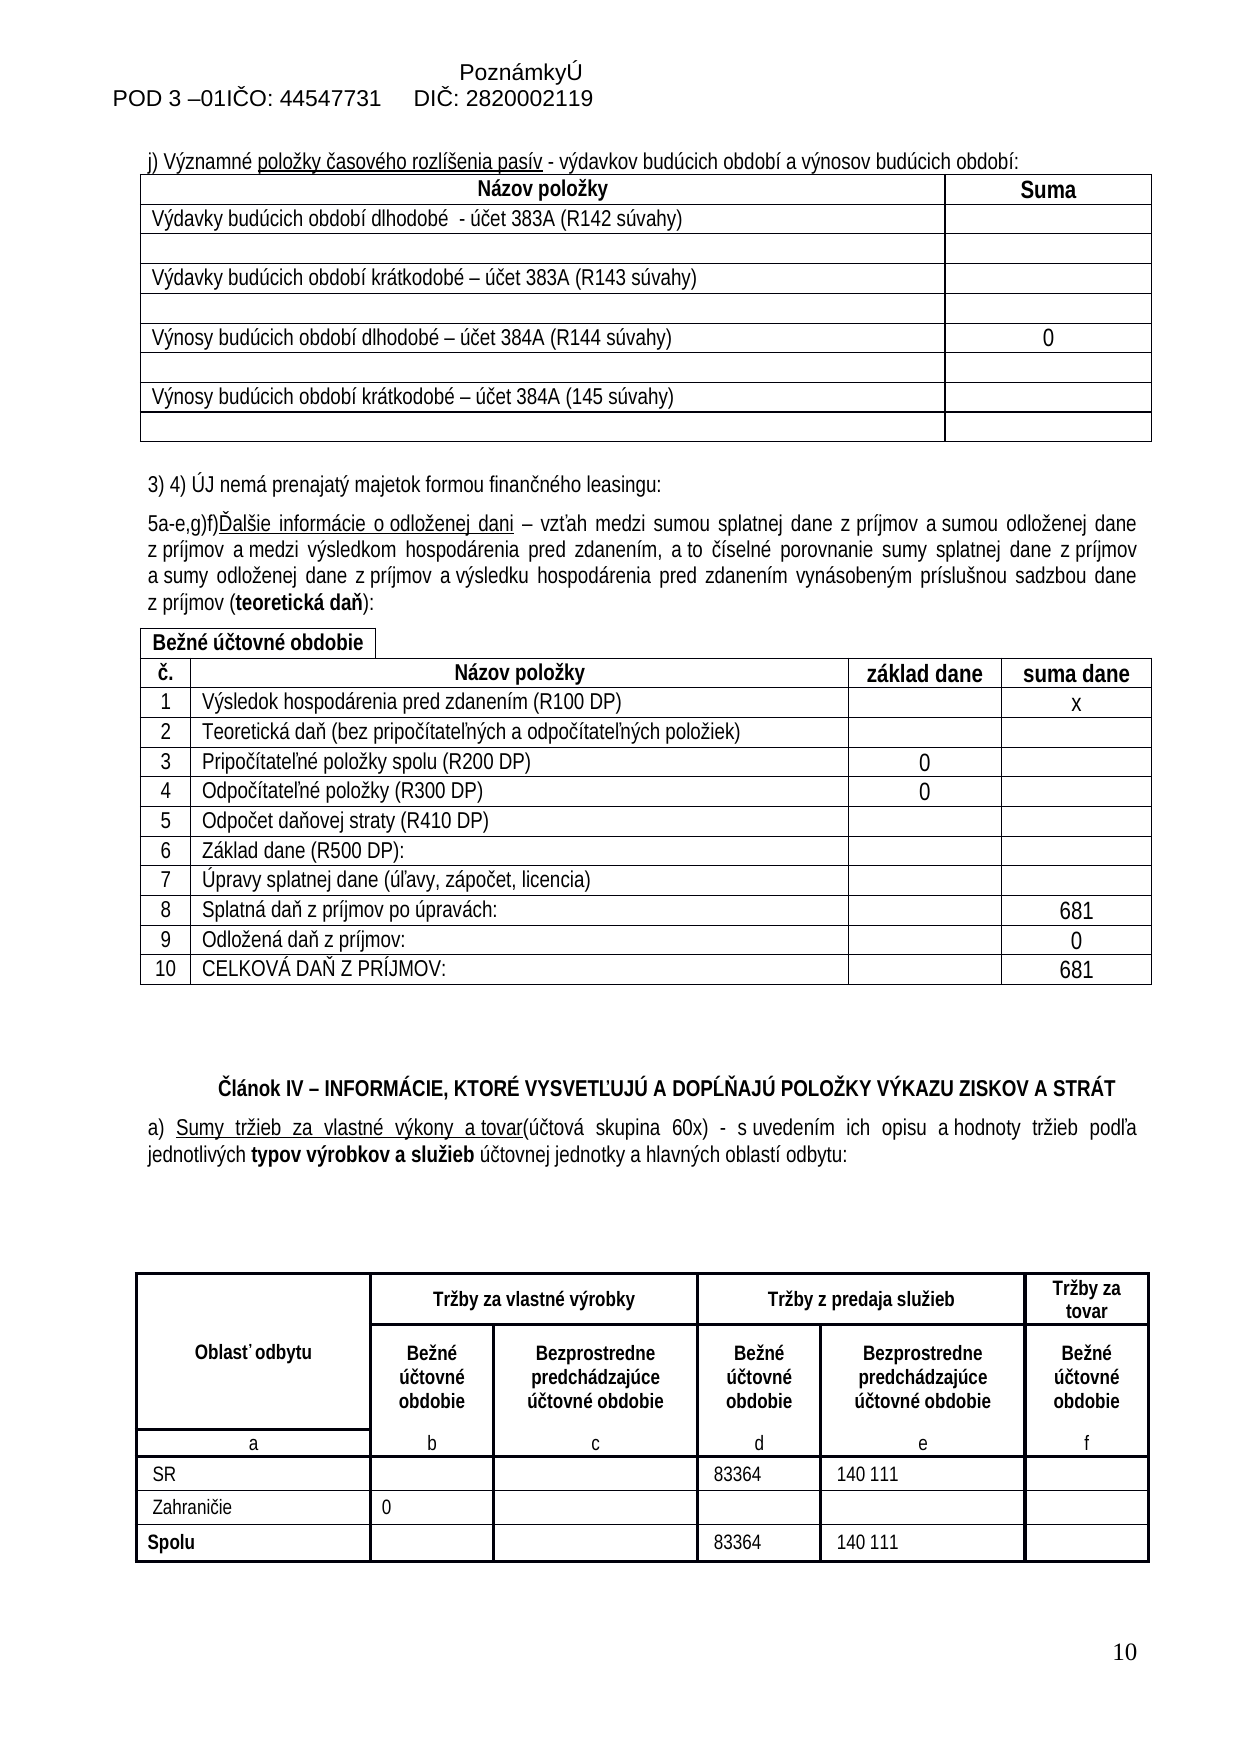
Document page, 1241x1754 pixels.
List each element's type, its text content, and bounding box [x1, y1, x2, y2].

table_cell [495, 1458, 696, 1489]
table_cell Splatná daň z príjmov po úpravách: [191, 896, 848, 925]
table_cell [372, 1458, 492, 1489]
table_cell Bežné účtovné obdobie [372, 1326, 492, 1428]
table_cell [141, 234, 944, 263]
text Článok IV – INFORMÁCIE, KTORÉ VYSVETĽUJÚ A DOPĹŇAJÚ POLOŽKY VÝKAZU ZISKOV A STRÁT [148, 1075, 1186, 1102]
table_cell CELKOVÁ DAŇ Z PRÍJMOV: [191, 955, 848, 984]
table_cell Výnosy budúcich období dlhodobé – účet 384A (R144 súvahy) [141, 324, 944, 352]
table_cell [1027, 1458, 1147, 1489]
table_cell [849, 926, 1001, 954]
table_cell [1002, 807, 1151, 836]
table_cell Výdavky budúcich období krátkodobé – účet 383A (R143 súvahy) [141, 264, 944, 293]
table_header Tržby z predaja služieb [699, 1275, 1023, 1323]
table_cell základ dane [849, 659, 1001, 687]
table_header Tržby za tovar [1027, 1275, 1147, 1323]
table_cell [946, 413, 1151, 441]
table_cell Pripočítateľné položky spolu (R200 DP) [191, 748, 848, 776]
table_cell 681 [1002, 896, 1151, 925]
text 3) 4) ÚJ nemá prenajatý majetok formou finančného leasingu: [148, 471, 1137, 497]
table_cell Teoretická daň (bez pripočítateľných a odpočítateľných položiek) [191, 718, 848, 747]
table_cell [141, 353, 944, 382]
table_cell Výsledok hospodárenia pred zdanením (R100 DP) [191, 688, 848, 717]
table_cell [141, 413, 944, 441]
table_cell Názov položky [191, 659, 848, 687]
table_cell [849, 866, 1001, 895]
table_cell 10 [141, 955, 190, 984]
table_cell [1002, 777, 1151, 806]
table_cell [495, 1491, 696, 1524]
table_header Oblasť odbytu [138, 1275, 369, 1428]
table_header Suma [946, 175, 1151, 204]
table_cell [946, 294, 1151, 322]
table_cell 0 [849, 748, 1001, 776]
table_cell 2 [141, 718, 190, 747]
text a) Sumy tržieb za vlastné výkony a tovar(účtová skupina 60x) - s uvedením ich opisu a hodnoty tržieb podľa jednotlivých typov výrobkov a služieb účtovnej jednotky a hlavných oblastí odbytu: [148, 1114, 1137, 1167]
table_cell 3 [141, 748, 190, 776]
table_cell 8 [141, 896, 190, 925]
table_cell Bežné účtovné obdobie [1027, 1326, 1147, 1428]
table_cell SR [138, 1458, 369, 1489]
table_cell 1 [141, 688, 190, 717]
table_cell 4 [141, 777, 190, 806]
table_header Bežné účtovné obdobie [141, 629, 375, 657]
table_cell [141, 294, 944, 322]
table_cell Odpočítateľné položky (R300 DP) [191, 777, 848, 806]
table_cell [849, 896, 1001, 925]
table_cell Výdavky budúcich období dlhodobé - účet 383A (R142 súvahy) [141, 205, 944, 233]
table_cell Výnosy budúcich období krátkodobé – účet 384A (145 súvahy) [141, 383, 944, 411]
table_header Názov položky [141, 175, 944, 204]
table_cell [495, 1525, 696, 1560]
table_cell [946, 234, 1151, 263]
table_cell 140 111 [822, 1525, 1023, 1560]
table_cell f [1027, 1428, 1147, 1455]
table_cell [1002, 837, 1151, 865]
table_cell Bezprostredne predchádzajúce účtovné obdobie [495, 1326, 696, 1428]
table_cell d [699, 1428, 819, 1455]
table_cell [372, 1525, 492, 1560]
table_cell [946, 205, 1151, 233]
table_cell [1002, 866, 1151, 895]
table_cell 6 [141, 837, 190, 865]
table_cell Základ dane (R500 DP): [191, 837, 848, 865]
table_cell x [1002, 688, 1151, 717]
table_cell [946, 383, 1151, 411]
table_cell 0 [849, 777, 1001, 806]
table_cell Odložená daň z príjmov: [191, 926, 848, 954]
table_cell [849, 718, 1001, 747]
table_cell [849, 955, 1001, 984]
table_cell 140 111 [822, 1458, 1023, 1489]
table_cell Zahraničie [138, 1491, 369, 1524]
table_cell Bežné účtovné obdobie [699, 1326, 819, 1428]
table_cell b [372, 1428, 492, 1455]
table_cell 83364 [699, 1458, 819, 1489]
table_cell [1027, 1491, 1147, 1524]
table_cell [946, 264, 1151, 293]
table_cell 681 [1002, 955, 1151, 984]
table_cell [822, 1491, 1023, 1524]
table_cell a [138, 1431, 369, 1455]
table_cell Úpravy splatnej dane (úľavy, zápočet, licencia) [191, 866, 848, 895]
text 5a-e,g)f)Ďalšie informácie o odloženej dani – vzťah medzi sumou splatnej dane z príjmov a sumou odloženej dane z príjmov a medzi výsledkom hospodárenia pred zdanením, a to číselné porovnanie sumy splatnej dane z príjmov a sumy odloženej dane z príjmov a výsledku hospodárenia pred zdanením vynásobeným príslušnou sadzbou dane z príjmov (teoretická daň): [148, 510, 1137, 615]
table_cell č. [141, 659, 190, 687]
table_cell Odpočet daňovej straty (R410 DP) [191, 807, 848, 836]
table_header Tržby za vlastné výrobky [372, 1275, 696, 1323]
table_cell Spolu [138, 1525, 369, 1560]
table_cell [1027, 1525, 1147, 1560]
table_cell [699, 1491, 819, 1524]
table_cell 0 [946, 324, 1151, 352]
table_cell [849, 807, 1001, 836]
table_cell [849, 688, 1001, 717]
table_cell 0 [372, 1491, 492, 1524]
table_cell 5 [141, 807, 190, 836]
table_cell suma dane [1002, 659, 1151, 687]
table_cell Bezprostredne predchádzajúce účtovné obdobie [822, 1326, 1023, 1428]
table_cell 9 [141, 926, 190, 954]
table_cell 7 [141, 866, 190, 895]
table_cell e [822, 1428, 1023, 1455]
table_cell 83364 [699, 1525, 819, 1560]
table_cell [946, 353, 1151, 382]
table_cell 0 [1002, 926, 1151, 954]
table_cell [1002, 718, 1151, 747]
table_cell [1002, 748, 1151, 776]
table_cell c [495, 1428, 696, 1455]
table_cell [849, 837, 1001, 865]
text j) Významné položky časového rozlíšenia pasív - výdavkov budúcich období a výnosov budúcich období: [148, 148, 1186, 174]
